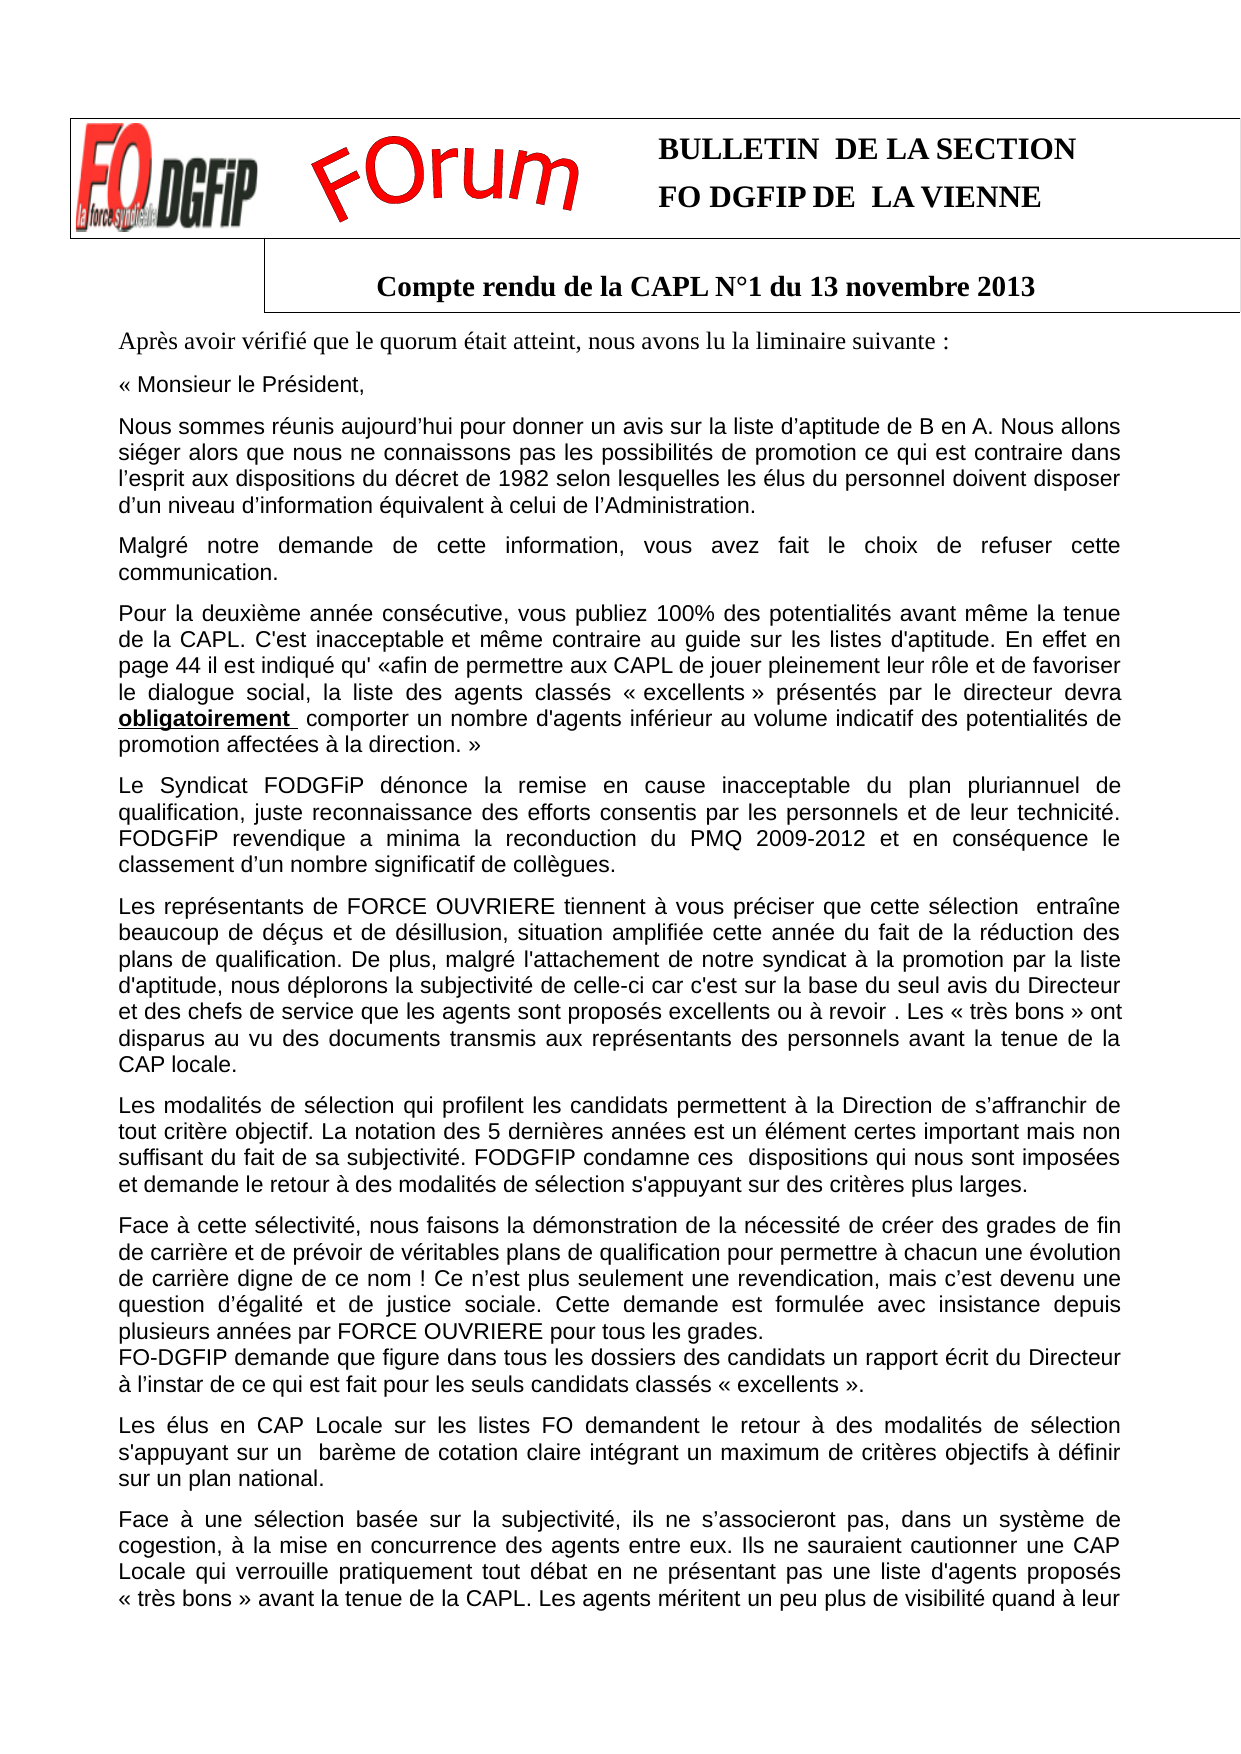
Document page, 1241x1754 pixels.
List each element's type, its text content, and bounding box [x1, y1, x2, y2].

table_header BULLETIN DE LA SECTION FO DGFIP DE LA VIENNE [621, 119, 1240, 238]
text Les représentants de FORCE OUVRIERE tiennent à vous préciser que cette sélection entraîne beaucoup de déçus et de désillusion, situation amplifiée cette année du fait de la réduction des plans de qualification. De plus, malgré l'attachement de notre syndicat à la promotion par la liste d'aptitude, nous déplorons la subjectivité de celle-ci car c'est sur la base du seul avis du Directeur et des chefs de service que les agents sont proposés excellents ou à revoir . Les « très bons » ont disparus au vu des documents transmis aux représentants des personnels avant la tenue de la CAP locale. [118, 893, 1122, 1077]
text Nous sommes réunis aujourd’hui pour donner un avis sur la liste d’aptitude de B en A. Nous allons siéger alors que nous ne connaissons pas les possibilités de promotion ce qui est contraire dans l’esprit aux dispositions du décret de 1982 selon lesquelles les élus du personnel doivent disposer d’un niveau d’information équivalent à celui de l’Administration. [118, 413, 1122, 518]
text Le Syndicat FODGFiP dénonce la remise en cause inacceptable du plan pluriannuel de qualification, juste reconnaissance des efforts consentis par les personnels et de leur technicité. FODGFiP revendique a minima la reconduction du PMQ 2009-2012 et en conséquence le classement d’un nombre significatif de collègues. [118, 772, 1122, 877]
text Pour la deuxième année consécutive, vous publiez 100% des potentialités avant même la tenue de la CAPL. C'est inacceptable et même contraire au guide sur les listes d'aptitude. En effet en page 44 il est indiqué qu' «afin de permettre aux CAPL de jouer pleinement leur rôle et de favoriser le dialogue social, la liste des agents classés « excellents » présentés par le directeur devra obligatoirement comporter un nombre d'agents inférieur au volume indicatif des potentialités de promotion affectées à la direction. » [118, 599, 1122, 758]
text « Monsieur le Président, [118, 369, 1122, 398]
picture [75, 123, 258, 232]
table_cell Compte rendu de la CAPL N°1 du 13 novembre 2013 [265, 239, 1240, 312]
text FO-DGFIP demande que figure dans tous les dossiers des candidats un rapport écrit du Directeur à l’instar de ce qui est fait pour les seuls candidats classés « excellents ». [118, 1344, 1122, 1397]
text Face à cette sélectivité, nous faisons la démonstration de la nécessité de créer des grades de fin de carrière et de prévoir de véritables plans de qualification pour permettre à chacun une évolution de carrière digne de ce nom ! Ce n’est plus seulement une revendication, mais c’est devenu une question d’égalité et de justice sociale. Cette demande est formulée avec insistance depuis plusieurs années par FORCE OUVRIERE pour tous les grades. [118, 1212, 1122, 1344]
table_header [264, 119, 621, 238]
text Après avoir vérifié que le quorum était atteint, nous avons lu la liminaire suivante : [118, 326, 1122, 355]
text Les modalités de sélection qui profilent les candidats permettent à la Direction de s’affranchir de tout critère objectif. La notation des 5 dernières années est un élément certes important mais non suffisant du fait de sa subjectivité. FODGFIP condamne ces dispositions qui nous sont imposées et demande le retour à des modalités de sélection s'appuyant sur des critères plus larges. [118, 1092, 1122, 1197]
table_cell [70, 239, 264, 312]
table_header [71, 119, 264, 238]
text Les élus en CAP Locale sur les listes FO demandent le retour à des modalités de sélection s'appuyant sur un barème de cotation claire intégrant un maximum de critères objectifs à définir sur un plan national. [118, 1412, 1122, 1491]
text Malgré notre demande de cette information, vous avez fait le choix de refuser cette communication. [118, 532, 1122, 585]
text Face à une sélection basée sur la subjectivité, ils ne s’associeront pas, dans un système de cogestion, à la mise en concurrence des agents entre eux. Ils ne sauraient cautionner une CAP Locale qui verrouille pratiquement tout débat en ne présentant pas une liste d'agents proposés « très bons » avant la tenue de la CAPL. Les agents méritent un peu plus de visibilité quand à leur [118, 1506, 1122, 1611]
